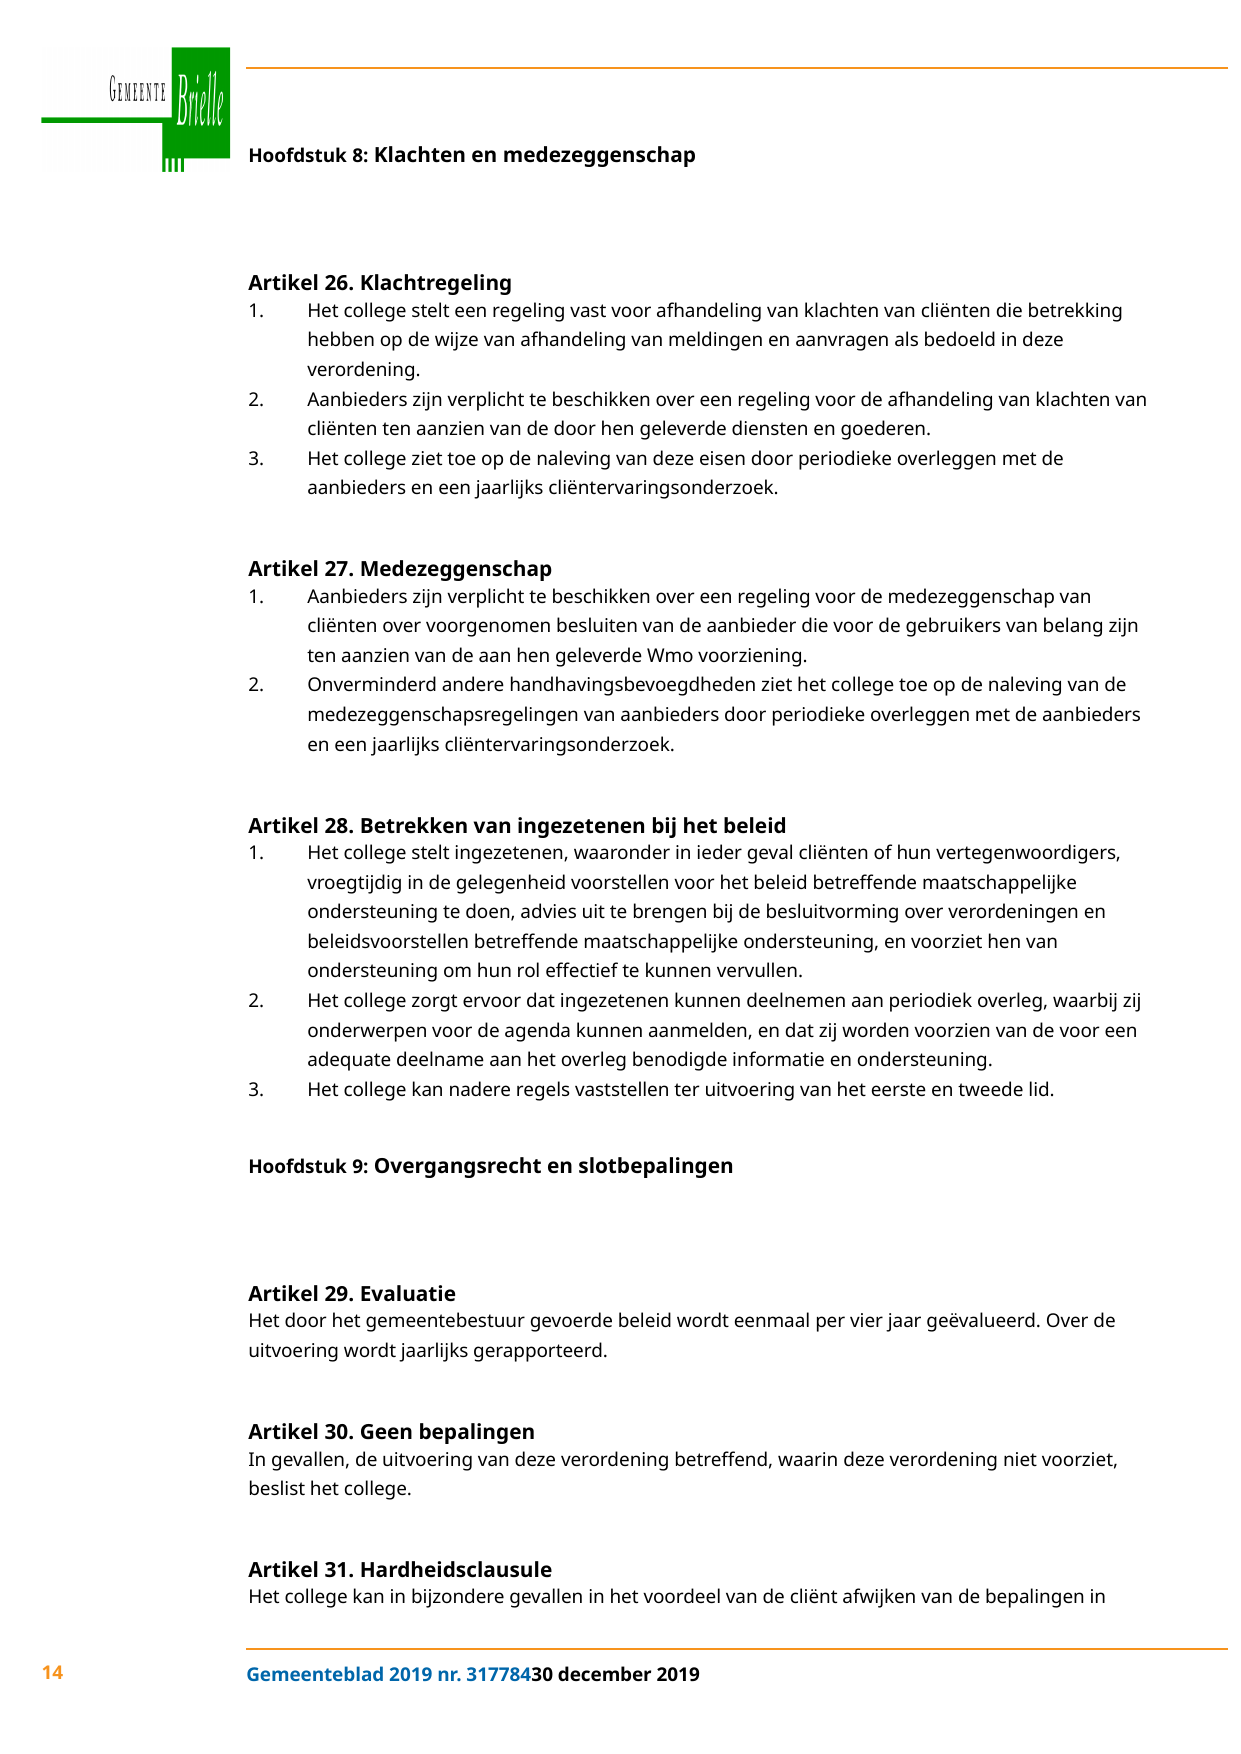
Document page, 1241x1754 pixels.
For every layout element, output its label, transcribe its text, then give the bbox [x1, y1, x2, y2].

list Aanbieders zijn verplicht te beschikken over een regeling voor de medezeggenschap van cliënten over voorgenomen besluiten van de aanbieder die voor de gebruikers van belang zijn ten aanzien van de aan hen geleverde Wmo voorziening. [248, 583, 1152, 668]
list Het college stelt ingezetenen, waaronder in ieder geval cliënten of hun vertegenwoordigers, vroegtijdig in de gelegenheid voorstellen voor het beleid betreffende maatschappelijke ondersteuning te doen, advies uit te brengen bij de besluitvorming over verordeningen en beleidsvoorstellen betreffende maatschappelijke ondersteuning, en voorziet hen van ondersteuning om hun rol effectief te kunnen vervullen. [248, 839, 1152, 983]
picture [41, 47, 231, 172]
text Het college kan in bijzondere gevallen in het voordeel van de cliënt afwijken van de bepalingen in [248, 1584, 1152, 1609]
list Het college kan nadere regels vaststellen ter uitvoering van het eerste en tweede lid. [248, 1076, 1152, 1102]
list Aanbieders zijn verplicht te beschikken over een regeling voor de afhandeling van klachten van cliënten ten aanzien van de door hen geleverde diensten en goederen. [248, 386, 1152, 441]
list Onverminderd andere handhavingsbevoegdheden ziet het college toe op de naleving van de medezeggenschapsregelingen van aanbieders door periodieke overleggen met de aanbieders en een jaarlijks cliëntervaringsonderzoek. [248, 672, 1152, 757]
text Artikel 31. Hardheidsclausule [248, 1555, 1152, 1584]
text In gevallen, de uitvoering van deze verordening betreffend, waarin deze verordening niet voorziet, beslist het college. [248, 1446, 1152, 1501]
text Het door het gemeentebestuur gevoerde beleid wordt eenmaal per vier jaar geëvalueerd. Over de uitvoering wordt jaarlijks gerapporteerd. [248, 1308, 1152, 1363]
text Artikel 28. Betrekken van ingezetenen bij het beleid [248, 811, 1152, 839]
list Het college ziet toe op de naleving van deze eisen door periodieke overleggen met de aanbieders en een jaarlijks cliëntervaringsonderzoek. [248, 445, 1152, 500]
text Hoofdstuk 8: Klachten en medezeggenschap [248, 140, 1152, 169]
list Het college zorgt ervoor dat ingezetenen kunnen deelnemen aan periodiek overleg, waarbij zij onderwerpen voor de agenda kunnen aanmelden, en dat zij worden voorzien van de voor een adequate deelname aan het overleg benodigde informatie en ondersteuning. [248, 987, 1152, 1072]
text Artikel 30. Geen bepalingen [248, 1417, 1152, 1446]
text Artikel 26. Klachtregeling [248, 268, 1152, 297]
text Artikel 27. Medezeggenschap [248, 554, 1152, 583]
list Het college stelt een regeling vast voor afhandeling van klachten van cliënten die betrekking hebben op de wijze van afhandeling van meldingen en aanvragen als bedoeld in deze verordening. [248, 297, 1152, 382]
text Artikel 29. Evaluatie [248, 1279, 1152, 1308]
text Hoofdstuk 9: Overgangsrecht en slotbepalingen [248, 1151, 1152, 1179]
